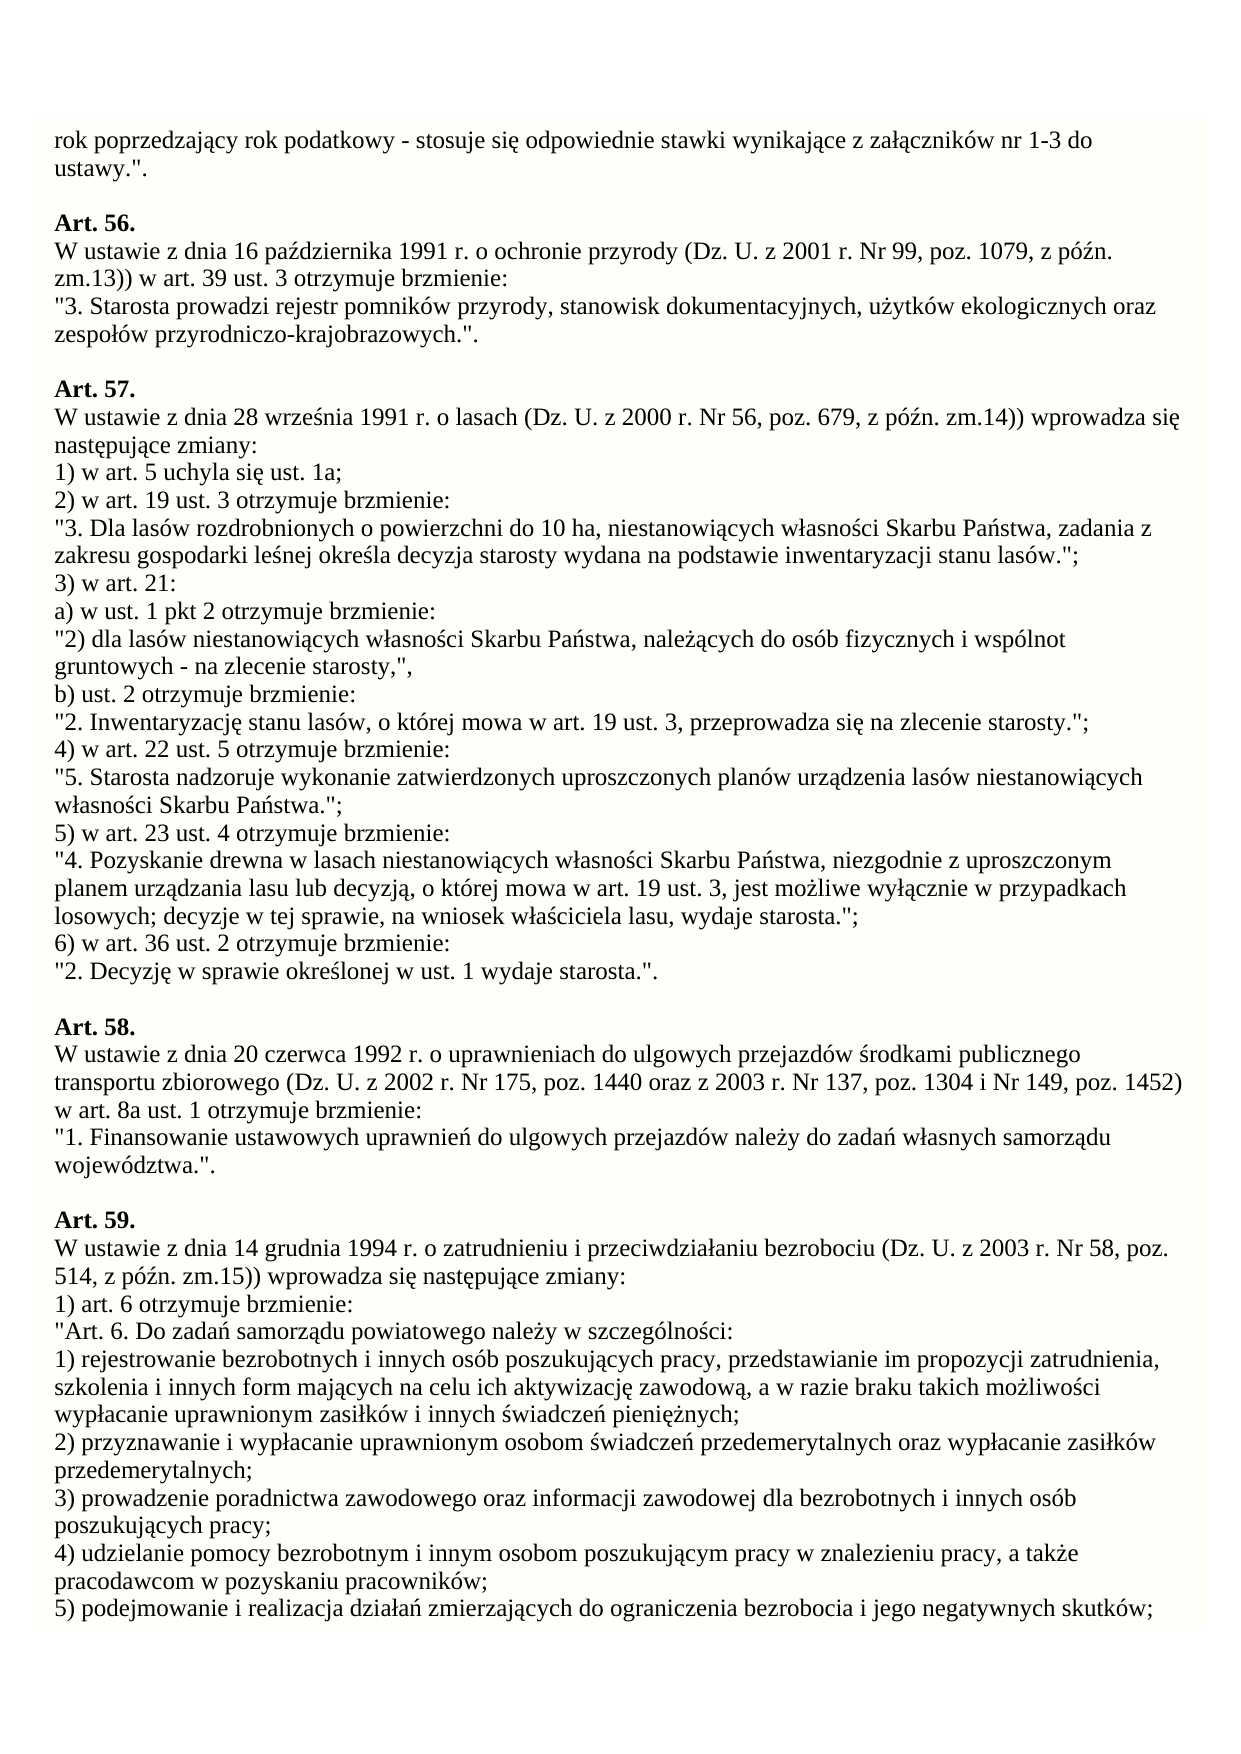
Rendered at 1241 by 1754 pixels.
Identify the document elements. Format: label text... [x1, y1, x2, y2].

table_header [40, 118, 46, 1630]
table_header [1194, 118, 1200, 1630]
table_header [1200, 118, 1206, 1630]
table_header rok poprzedzający rok podatkowy - stosuje się odpowiednie stawki wynikające z załączników nr 1-3 do ustawy.". Art. 56. W ustawie z dnia 16 października 1991 r. o ochronie przyrody (Dz. U. z 2001 r. Nr 99, poz. 1079, z późn. zm.13)) w art. 39 ust. 3 otrzymuje brzmienie: "3. Starosta prowadzi rejestr pomników przyrody, stanowisk dokumentacyjnych, użytków ekologicznych oraz zespołów przyrodniczo-krajobrazowych.". Art. 57. W ustawie z dnia 28 września 1991 r. o lasach (Dz. U. z 2000 r. Nr 56, poz. 679, z późn. zm.14)) wprowadza się następujące zmiany: 1) w art. 5 uchyla się ust. 1a; 2) w art. 19 ust. 3 otrzymuje brzmienie: "3. Dla lasów rozdrobnionych o powierzchni do 10 ha, niestanowiących własności Skarbu Państwa, zadania z zakresu gospodarki leśnej określa decyzja starosty wydana na podstawie inwentaryzacji stanu lasów."; 3) w art. 21: a) w ust. 1 pkt 2 otrzymuje brzmienie: "2) dla lasów niestanowiących własności Skarbu Państwa, należących do osób fizycznych i wspólnot gruntowych - na zlecenie starosty,", b) ust. 2 otrzymuje brzmienie: "2. Inwentaryzację stanu lasów, o której mowa w art. 19 ust. 3, przeprowadza się na zlecenie starosty."; 4) w art. 22 ust. 5 otrzymuje brzmienie: "5. Starosta nadzoruje wykonanie zatwierdzonych uproszczonych planów urządzenia lasów niestanowiących własności Skarbu Państwa."; 5) w art. 23 ust. 4 otrzymuje brzmienie: "4. Pozyskanie drewna w lasach niestanowiących własności Skarbu Państwa, niezgodnie z uproszczonym planem urządzania lasu lub decyzją, o której mowa w art. 19 ust. 3, jest możliwe wyłącznie w przypadkach losowych; decyzje w tej sprawie, na wniosek właściciela lasu, wydaje starosta."; 6) w art. 36 ust. 2 otrzymuje brzmienie: "2. Decyzję w sprawie określonej w ust. 1 wydaje starosta.". Art. 58. W ustawie z dnia 20 czerwca 1992 r. o uprawnieniach do ulgowych przejazdów środkami publicznego transportu zbiorowego (Dz. U. z 2002 r. Nr 175, poz. 1440 oraz z 2003 r. Nr 137, poz. 1304 i Nr 149, poz. 1452) w art. 8a ust. 1 otrzymuje brzmienie: "1. Finansowanie ustawowych uprawnień do ulgowych przejazdów należy do zadań własnych samorządu województwa.". Art. 59. W ustawie z dnia 14 grudnia 1994 r. o zatrudnieniu i przeciwdziałaniu bezrobociu (Dz. U. z 2003 r. Nr 58, poz. 514, z późn. zm.15)) wprowadza się następujące zmiany: 1) art. 6 otrzymuje brzmienie: "Art. 6. Do zadań samorządu powiatowego należy w szczególności: 1) rejestrowanie bezrobotnych i innych osób poszukujących pracy, przedstawianie im propozycji zatrudnienia, szkolenia i innych form mających na celu ich aktywizację zawodową, a w razie braku takich możliwości wypłacanie uprawnionym zasiłków i innych świadczeń pieniężnych; 2) przyznawanie i wypłacanie uprawnionym osobom świadczeń przedemerytalnych oraz wypłacanie zasiłków przedemerytalnych; 3) prowadzenie poradnictwa zawodowego oraz informacji zawodowej dla bezrobotnych i innych osób poszukujących pracy; 4) udzielanie pomocy bezrobotnym i innym osobom poszukującym pracy w znalezieniu pracy, a także pracodawcom w pozyskaniu pracowników; 5) podejmowanie i realizacja działań zmierzających do ograniczenia bezrobocia i jego negatywnych skutków; [46, 118, 1194, 1630]
table_header [34, 118, 40, 1630]
